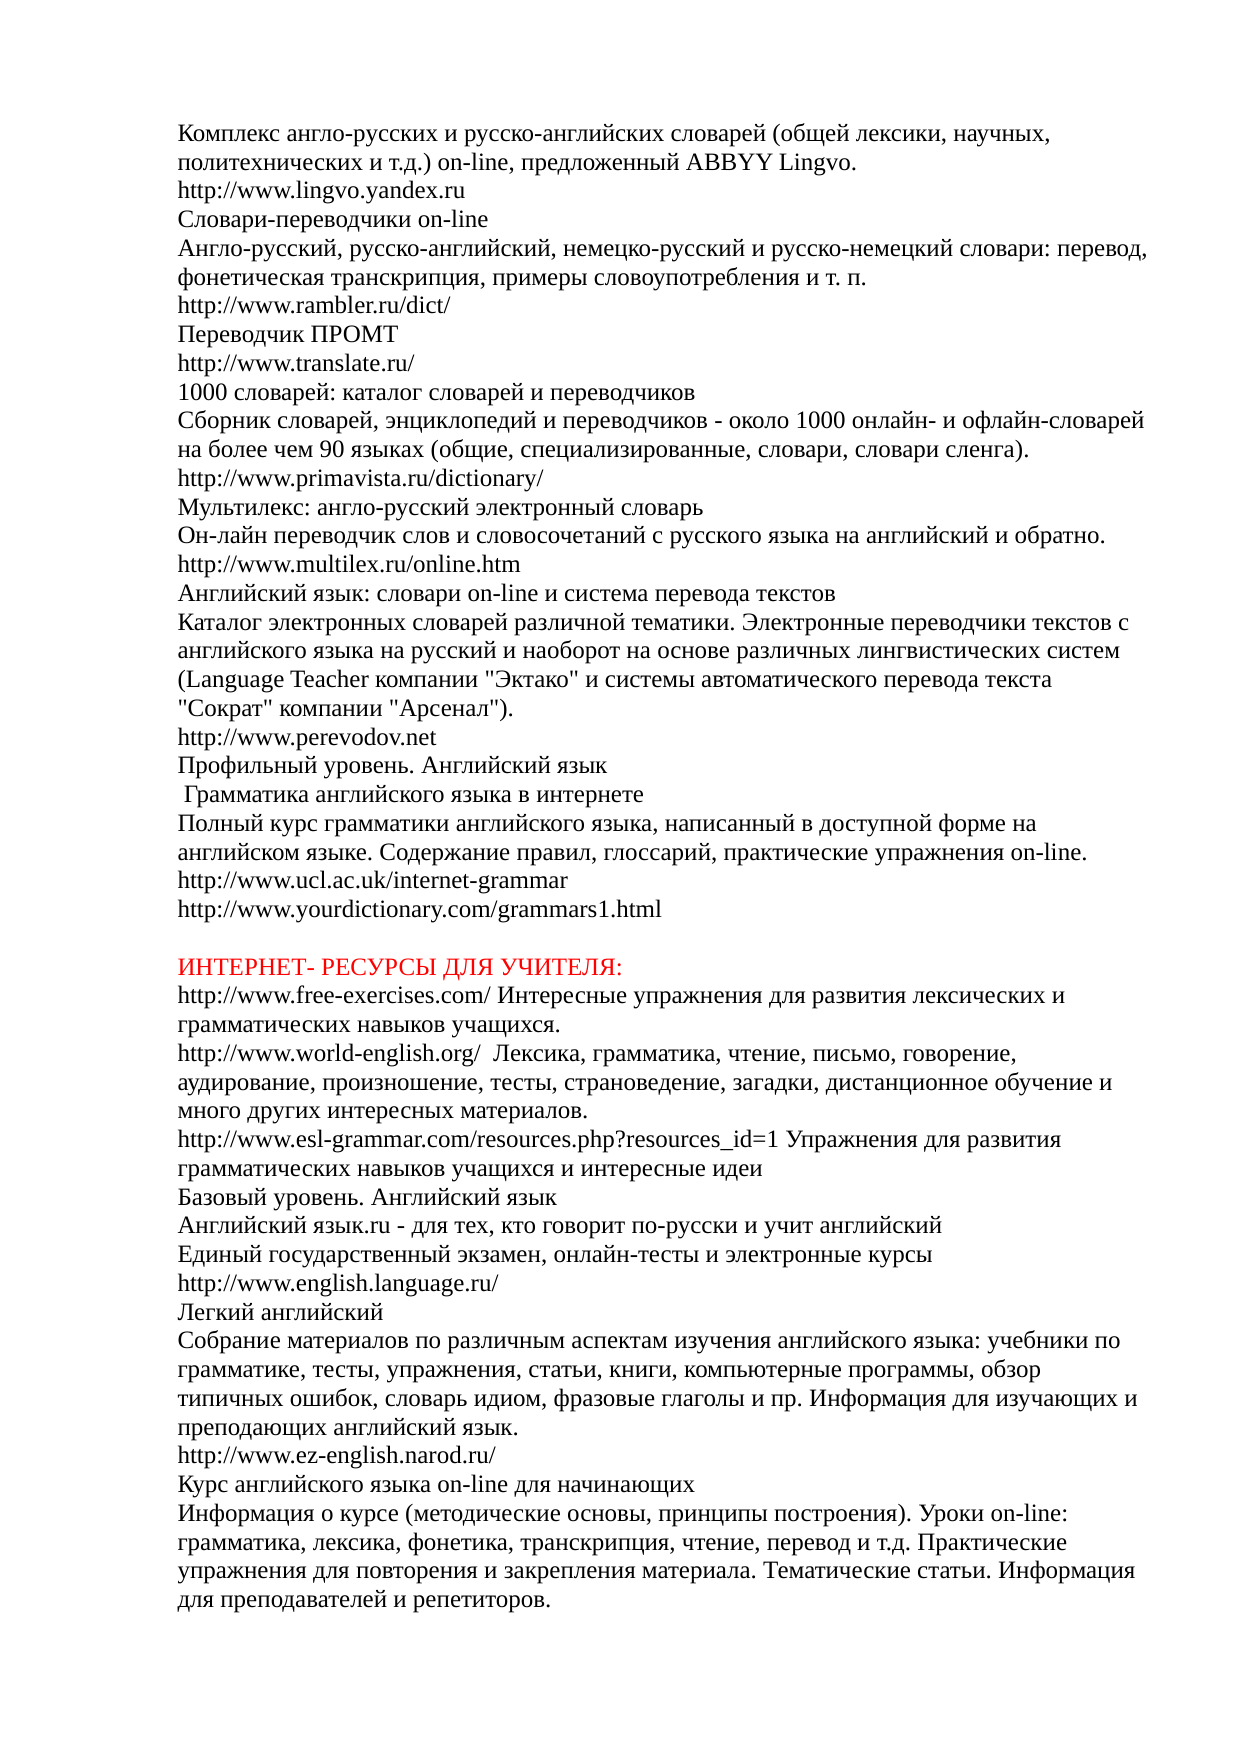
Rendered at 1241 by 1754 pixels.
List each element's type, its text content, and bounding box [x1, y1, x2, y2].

text Грамматика английского языка в интернете [177, 779, 1152, 808]
text Английский язык: словари on-line и система перевода текстов [177, 578, 1152, 607]
text http://www.perevodov.net [177, 722, 1152, 751]
text Переводчик ПРОМТ [177, 319, 1152, 348]
text Базовый уровень. Английский язык [177, 1182, 1152, 1211]
text http://www.primavista.ru/dictionary/ [177, 463, 1152, 492]
text Каталог электронных словарей различной тематики. Электронные переводчики текстов с английского языка на русский и наоборот на основе различных лингвистических систем (Language Teacher компании "Эктако" и системы автоматического перевода текста "Сократ" компании "Арсенал"). [177, 607, 1152, 722]
text Английский язык.ru - для тех, кто говорит по-русски и учит английский [177, 1211, 1152, 1239]
text http://www.ucl.ac.uk/internet-grammar [177, 866, 1152, 894]
text ИНТЕРНЕТ- РЕСУРСЫ ДЛЯ УЧИТЕЛЯ: [177, 952, 1152, 981]
text Комплекс англо-русских и русско-английских словарей (общей лексики, научных, политехнических и т.д.) on-line, предложенный ABBYY Lingvo. [177, 118, 1152, 176]
text http://www.esl-grammar.com/resources.php?resources_id=1 Упражнения для развития грамматических навыков учащихся и интересные идеи [177, 1124, 1152, 1182]
text Он-лайн переводчик слов и словосочетаний с русского языка на английский и обратно. [177, 521, 1152, 549]
text Единый государственный экзамен, онлайн-тесты и электронные курсы [177, 1239, 1152, 1268]
text Англо-русский, русско-английский, немецко-русский и русско-немецкий словари: перевод, фонетическая транскрипция, примеры словоупотребления и т. п. [177, 233, 1152, 291]
text Собрание материалов по различным аспектам изучения английского языка: учебники по грамматике, тесты, упражнения, статьи, книги, компьютерные программы, обзор типичных ошибок, словарь идиом, фразовые глаголы и пр. Информация для изучающих и преподающих английский язык. [177, 1326, 1152, 1441]
text http://www.free-exercises.com/ Интересные упражнения для развития лексических и грамматических навыков учащихся. [177, 981, 1152, 1038]
text http://www.translate.ru/ [177, 348, 1152, 377]
text http://www.english.language.ru/ [177, 1268, 1152, 1297]
text http://www.multilex.ru/online.htm [177, 549, 1152, 578]
text Легкий английский [177, 1297, 1152, 1326]
text http://www.world-english.org/ Лексика, грамматика, чтение, письмо, говорение, аудирование, произношение, тесты, страноведение, загадки, дистанционное обучение и много других интересных материалов. [177, 1038, 1152, 1124]
text http://www.lingvo.yandex.ru [177, 176, 1152, 204]
text Сборник словарей, энциклопедий и переводчиков - около 1000 онлайн- и офлайн-словарей на более чем 90 языках (общие, специализированные, словари, словари сленга). [177, 406, 1152, 463]
text Словари-переводчики on-line [177, 204, 1152, 233]
text http://www.rambler.ru/dict/ [177, 291, 1152, 319]
text Информация о курсе (методические основы, принципы построения). Уроки on-line: грамматика, лексика, фонетика, транскрипция, чтение, перевод и т.д. Практические упражнения для повторения и закрепления материала. Тематические статьи. Информация для преподавателей и репетиторов. [177, 1498, 1152, 1613]
text http://www.yourdictionary.com/grammars1.html [177, 894, 1152, 923]
text Профильный уровень. Английский язык [177, 751, 1152, 779]
text 1000 словарей: каталог словарей и переводчиков [177, 377, 1152, 406]
text Курс английского языка on-line для начинающих [177, 1469, 1152, 1498]
text http://www.ez-english.narod.ru/ [177, 1441, 1152, 1469]
text Мультилекс: англо-русский электронный словарь [177, 492, 1152, 521]
text Полный курс грамматики английского языка, написанный в доступной форме на английском языке. Содержание правил, глоссарий, практические упражнения on-line. [177, 808, 1152, 866]
